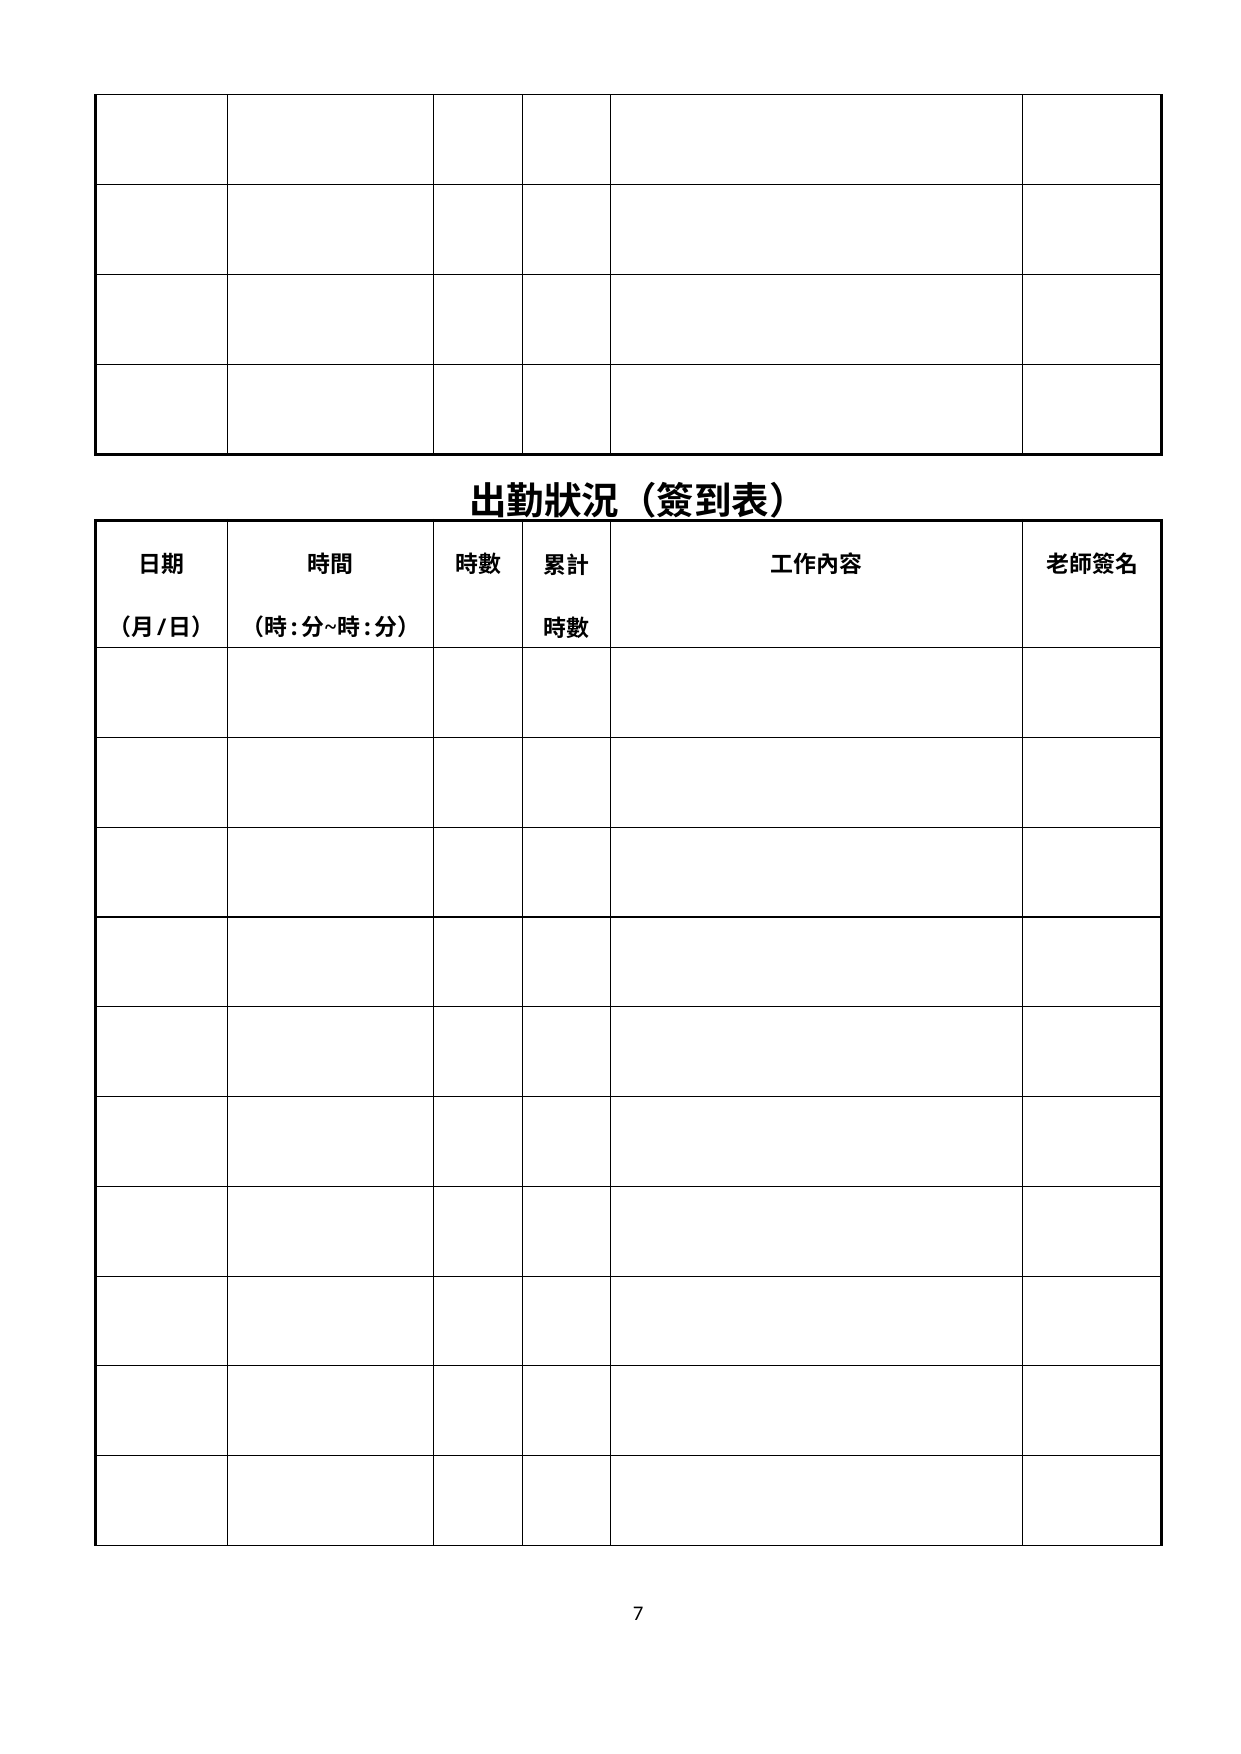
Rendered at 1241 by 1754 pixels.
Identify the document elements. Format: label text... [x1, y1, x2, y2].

table_cell [1023, 95, 1160, 184]
table_cell [434, 1277, 522, 1365]
table_cell [97, 95, 227, 184]
table_cell [97, 1007, 227, 1096]
table_cell [228, 1277, 433, 1365]
table_cell [434, 1366, 522, 1455]
table_cell [228, 1007, 433, 1096]
table_header 工作內容 [611, 522, 1022, 647]
table_header 時數 [434, 522, 522, 647]
table_cell [523, 1187, 610, 1276]
table_cell [1023, 738, 1160, 827]
table_cell [1023, 1007, 1160, 1096]
table_cell [97, 365, 227, 453]
table_cell [611, 1007, 1022, 1096]
table_cell [523, 1366, 610, 1455]
table_cell [1023, 648, 1160, 737]
table_header 累計 時數 [523, 522, 610, 647]
table_cell [434, 365, 522, 453]
table_cell [523, 648, 610, 737]
table_cell [611, 738, 1022, 827]
table_cell [97, 1456, 227, 1545]
table_cell [1023, 1277, 1160, 1365]
table_cell [434, 1097, 522, 1186]
table_cell [228, 648, 433, 737]
table_cell [228, 1187, 433, 1276]
table_header 日期 （月/日） [97, 522, 227, 647]
table_cell [611, 918, 1022, 1006]
table_cell [611, 1456, 1022, 1545]
table_cell [97, 738, 227, 827]
table_cell [523, 1456, 610, 1545]
table_cell [523, 1007, 610, 1096]
table_cell [228, 1456, 433, 1545]
table_cell [1023, 1456, 1160, 1545]
table_cell [611, 1097, 1022, 1186]
table_cell [228, 275, 433, 363]
table_cell [228, 95, 433, 184]
table_cell [97, 1277, 227, 1365]
table_cell [523, 185, 610, 274]
table_cell [523, 1097, 610, 1186]
table_cell [611, 1277, 1022, 1365]
table_cell [434, 1456, 522, 1545]
table_cell [228, 738, 433, 827]
table_cell [523, 95, 610, 184]
table_cell [434, 185, 522, 274]
table_cell [1023, 918, 1160, 1006]
table_cell [611, 1187, 1022, 1276]
table_cell [1023, 275, 1160, 363]
table_cell [1023, 1097, 1160, 1186]
table_cell [97, 918, 227, 1006]
table_cell [97, 1366, 227, 1455]
table_cell [228, 185, 433, 274]
table_cell [434, 1187, 522, 1276]
table_cell [434, 275, 522, 363]
table_cell [434, 918, 522, 1006]
table_cell [523, 738, 610, 827]
table_cell [523, 828, 610, 916]
table_cell [434, 648, 522, 737]
table_cell [1023, 185, 1160, 274]
table_cell [228, 918, 433, 1006]
table_cell [523, 365, 610, 453]
table_cell [1023, 1366, 1160, 1455]
table_cell [97, 828, 227, 916]
table_cell [97, 275, 227, 363]
table_cell [1023, 828, 1160, 916]
table_cell [434, 95, 522, 184]
table_cell [523, 1277, 610, 1365]
table_header 時間 （時:分~時:分） [228, 522, 433, 647]
table_cell [228, 365, 433, 453]
table_cell [97, 1097, 227, 1186]
table_cell [611, 365, 1022, 453]
table_header 老師簽名 [1023, 522, 1160, 647]
table_cell [1023, 1187, 1160, 1276]
table_cell [434, 1007, 522, 1096]
table_cell [434, 738, 522, 827]
table_cell [1023, 365, 1160, 453]
table_cell [523, 918, 610, 1006]
table_cell [611, 648, 1022, 737]
table_cell [97, 648, 227, 737]
table_cell [434, 828, 522, 916]
text 出勤狀況（簽到表） [96, 456, 1180, 519]
table_cell [611, 1366, 1022, 1455]
table_cell [611, 95, 1022, 184]
table_cell [228, 1097, 433, 1186]
table_cell [523, 275, 610, 363]
table_cell [228, 1366, 433, 1455]
table_cell [228, 828, 433, 916]
table_cell [97, 185, 227, 274]
table_cell [97, 1187, 227, 1276]
table_cell [611, 828, 1022, 916]
table_cell [611, 275, 1022, 363]
table_cell [611, 185, 1022, 274]
